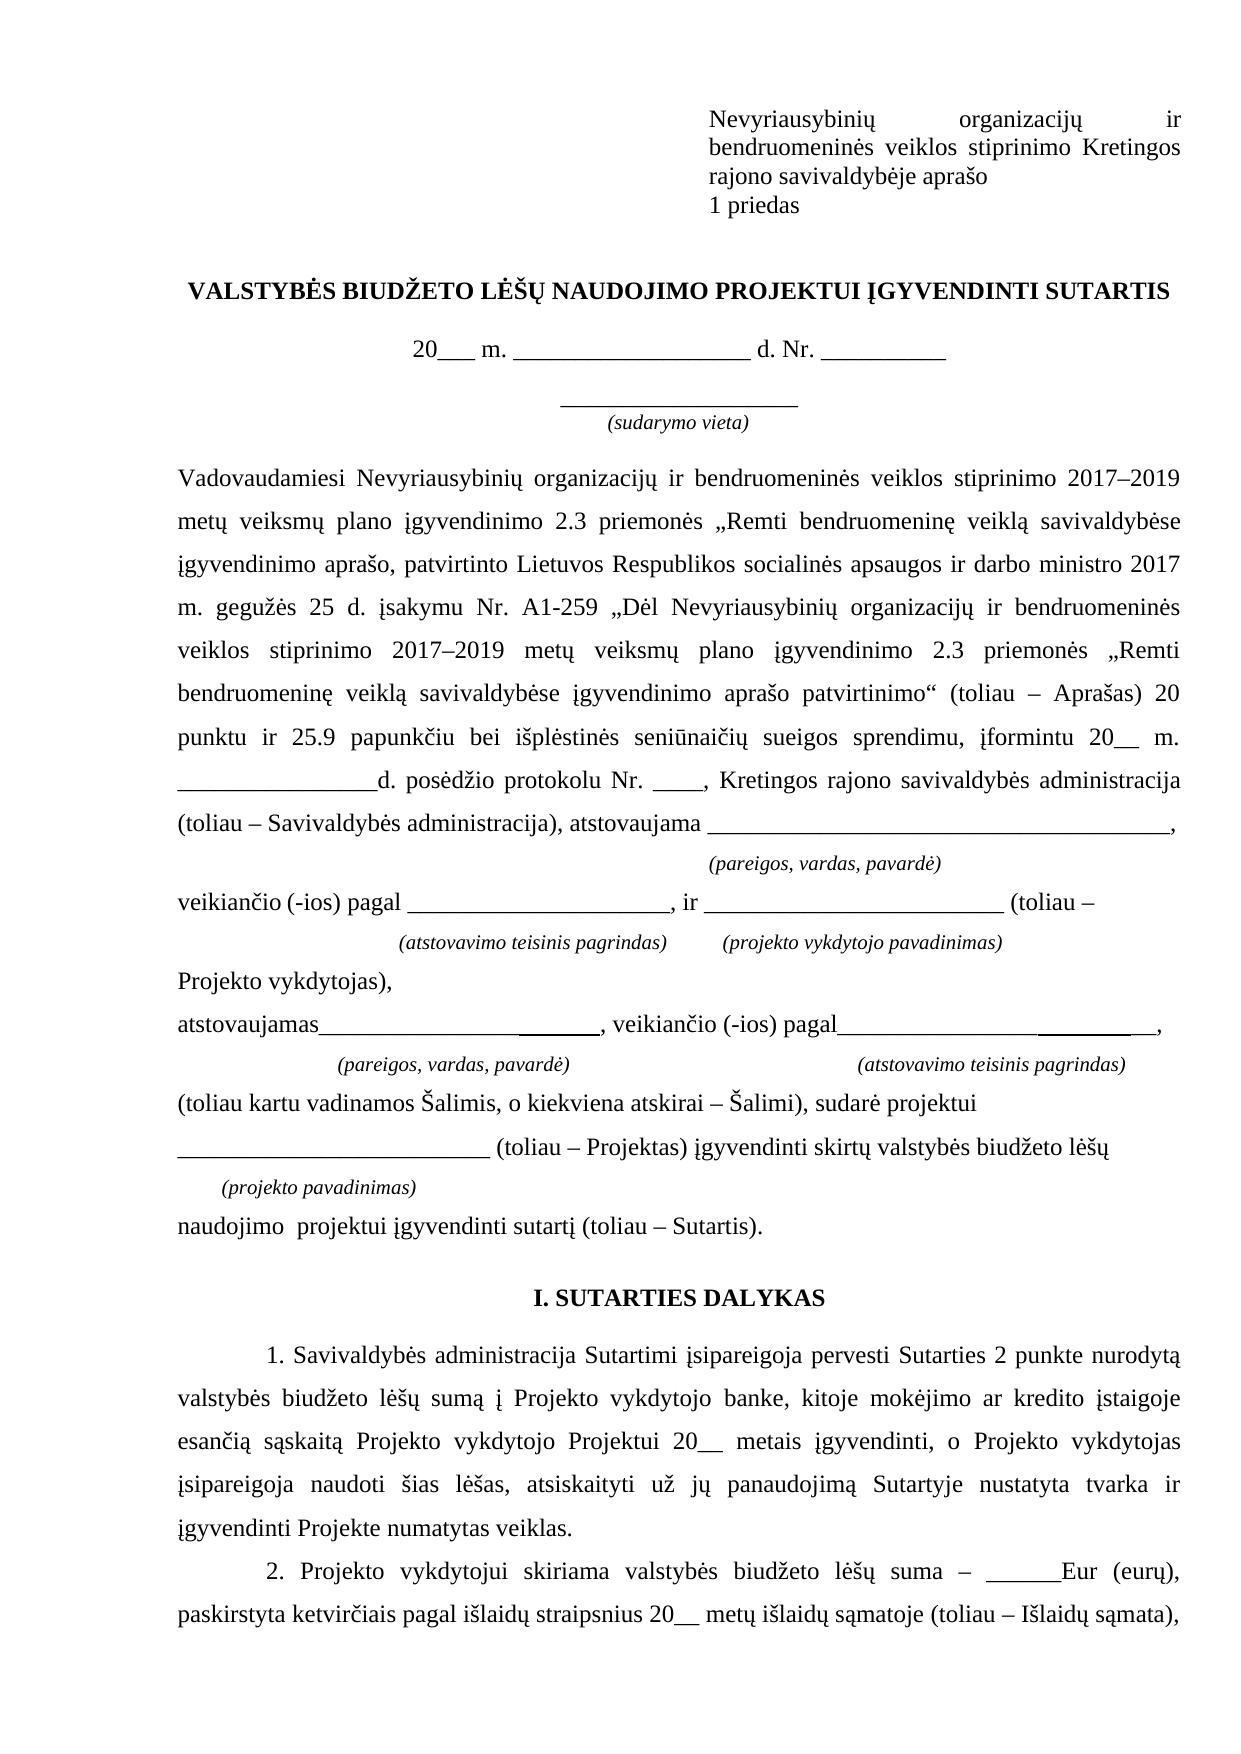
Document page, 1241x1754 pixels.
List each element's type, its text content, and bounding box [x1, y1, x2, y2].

text ___________________ [177, 381, 1181, 410]
text valstybės biudžeto lėšų NAUDOJIMO PROJEKTUI ĮGYVENDINTI SUTARTIS [177, 276, 1181, 305]
text 20___ m. ___________________ d. Nr. __________ [177, 334, 1181, 362]
text atstovaujamas________________ , veikiančio (-ios) pagal________________ __, [177, 1009, 1181, 1038]
text naudojimo projektui įgyvendinti sutartį (toliau – Sutartis). [177, 1211, 1181, 1239]
text Vadovaudamiesi Nevyriausybinių organizacijų ir bendruomeninės veiklos stiprinimo 2017–2019 metų veiksmų plano įgyvendinimo 2.3 priemonės „Remti bendruomeninę veiklą savivaldybėse įgyvendinimo aprašo, patvirtinto Lietuvos Respublikos socialinės apsaugos ir darbo ministro 2017 m. gegužės 25 d. įsakymu Nr. A1-259 „Dėl Nevyriausybinių organizacijų ir bendruomeninės veiklos stiprinimo 2017–2019 metų veiksmų plano įgyvendinimo 2.3 priemonės „Remti bendruomeninę veiklą savivaldybėse įgyvendinimo aprašo patvirtinimo“ (toliau – Aprašas) 20 punktu ir 25.9 papunkčiu bei išplėstinės seniūnaičių sueigos sprendimu, įformintu 20__ m. ________________d. posėdžio protokolu Nr. ____, Kretingos rajono savivaldybės administracija (toliau – Savivaldybės administracija), atstovaujama _____________________________________, [177, 463, 1181, 837]
text veikiančio (-ios) pagal _____________________, ir ________________________ (toliau – [177, 887, 1181, 916]
text (atstovavimo teisinis pagrindas) (projekto vykdytojo pavadinimas) [177, 930, 1181, 954]
text 1 priedas [709, 190, 1181, 219]
text 2. Projekto vykdytojui skiriama valstybės biudžeto lėšų suma – ______Eur (eurų), paskirstyta ketvirčiais pagal išlaidų straipsnius 20__ metų išlaidų sąmatoje (toliau – Išlaidų sąmata), [177, 1556, 1181, 1628]
text (pareigos, vardas, pavardė) [177, 851, 1181, 875]
text (sudarymo vieta) [177, 410, 1181, 434]
text Nevyriausybinių organizacijų ir bendruomeninės veiklos stiprinimo Kretingos rajono savivaldybėje aprašo [709, 104, 1181, 190]
text (toliau kartu vadinamos Šalimis, o kiekviena atskirai – Šalimi), sudarė projektui [177, 1088, 1181, 1117]
text (projekto pavadinimas) [177, 1175, 1181, 1199]
text _________________________ (toliau – Projektas) įgyvendinti skirtų valstybės biudžeto lėšų [177, 1132, 1181, 1160]
text I. SUTARTIES DALYKAS [177, 1283, 1181, 1311]
text Projekto vykdytojas), [177, 966, 1181, 995]
text (pareigos, vardas, pavardė) (atstovavimo teisinis pagrindas) [177, 1052, 1181, 1076]
text 1. Savivaldybės administracija Sutartimi įsipareigoja pervesti Sutarties 2 punkte nurodytą valstybės biudžeto lėšų sumą į Projekto vykdytojo banke, kitoje mokėjimo ar kredito įstaigoje esančią sąskaitą Projekto vykdytojo Projektui 20__ metais įgyvendinti, o Projekto vykdytojas įsipareigoja naudoti šias lėšas, atsiskaityti už jų panaudojimą Sutartyje nustatyta tvarka ir įgyvendinti Projekte numatytas veiklas. [177, 1340, 1181, 1541]
